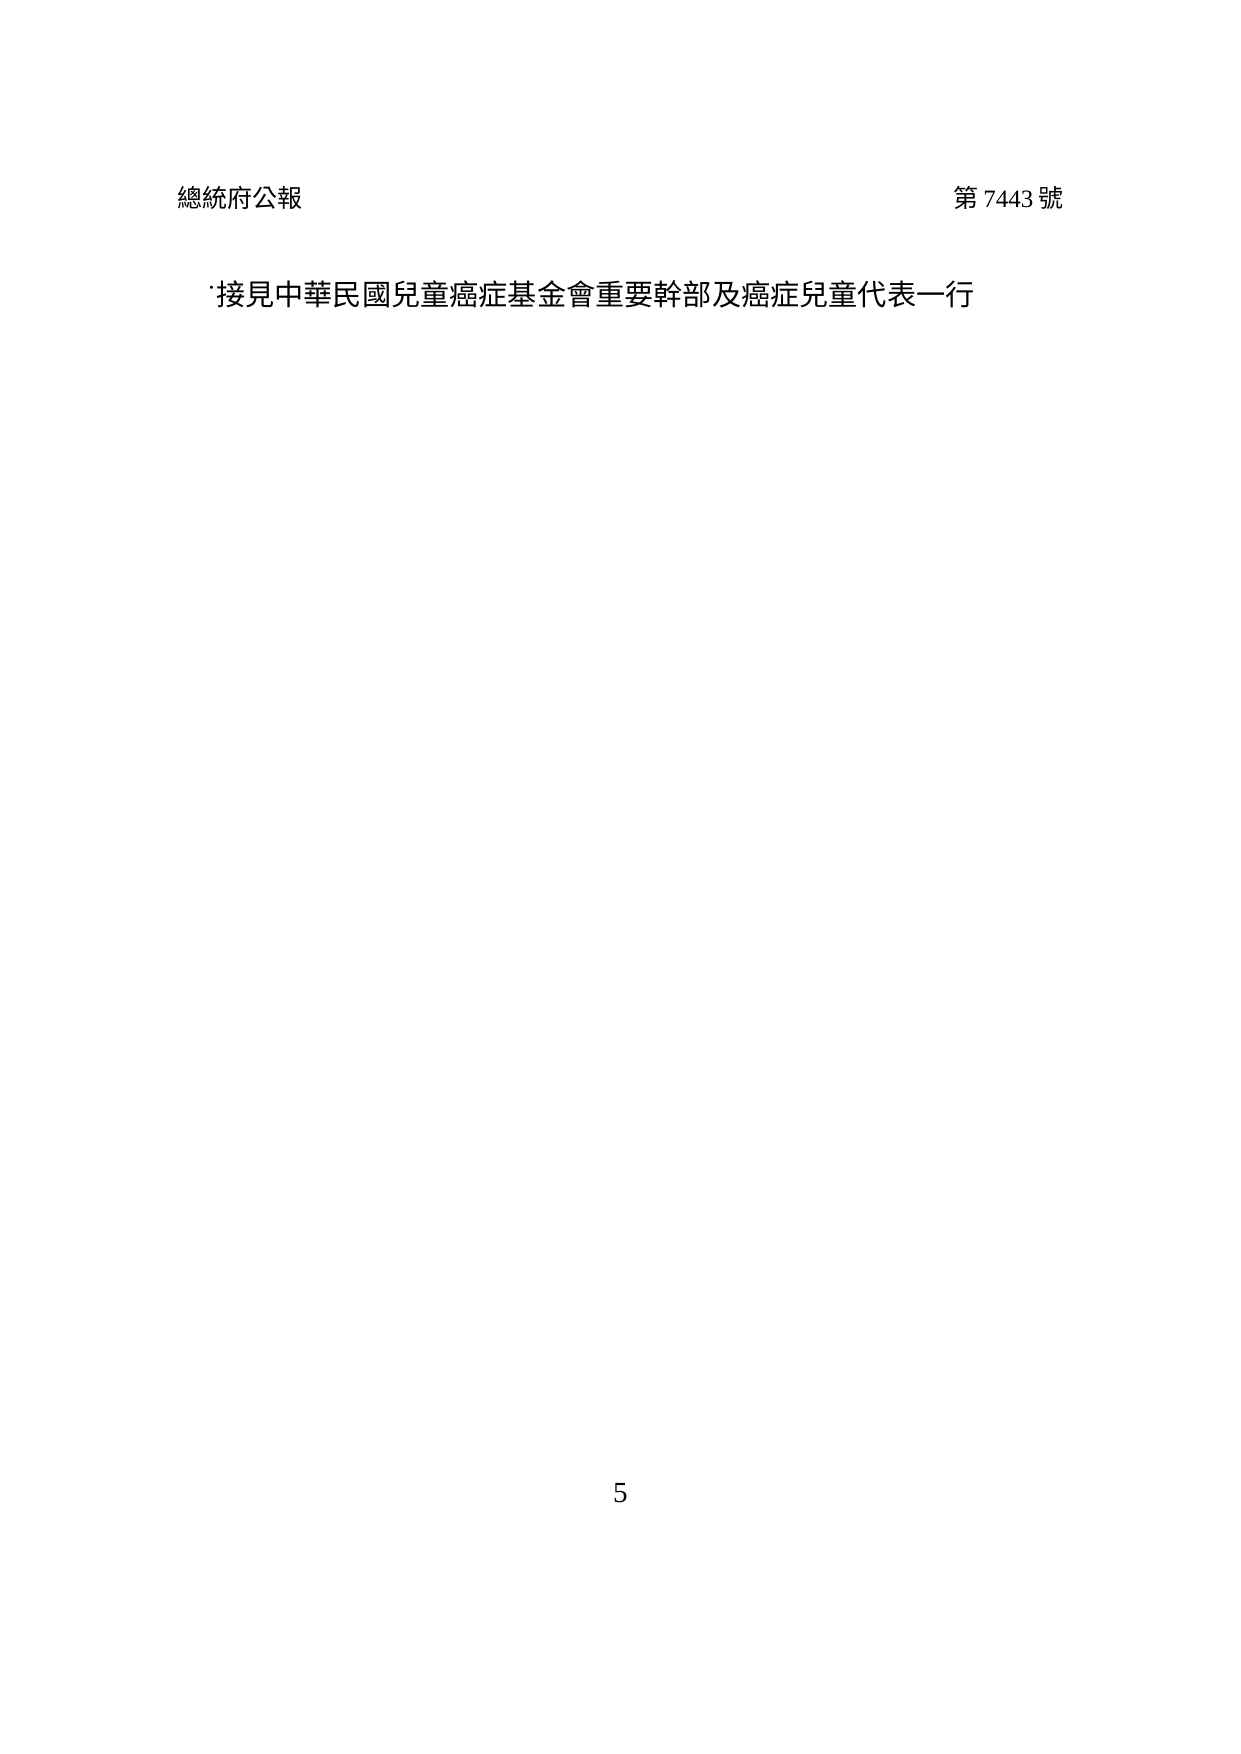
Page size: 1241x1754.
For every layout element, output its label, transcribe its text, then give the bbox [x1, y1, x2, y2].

text ˙接見中華民國兒童癌症基金會重要幹部及癌症兒童代表一行 [206, 266, 1063, 315]
